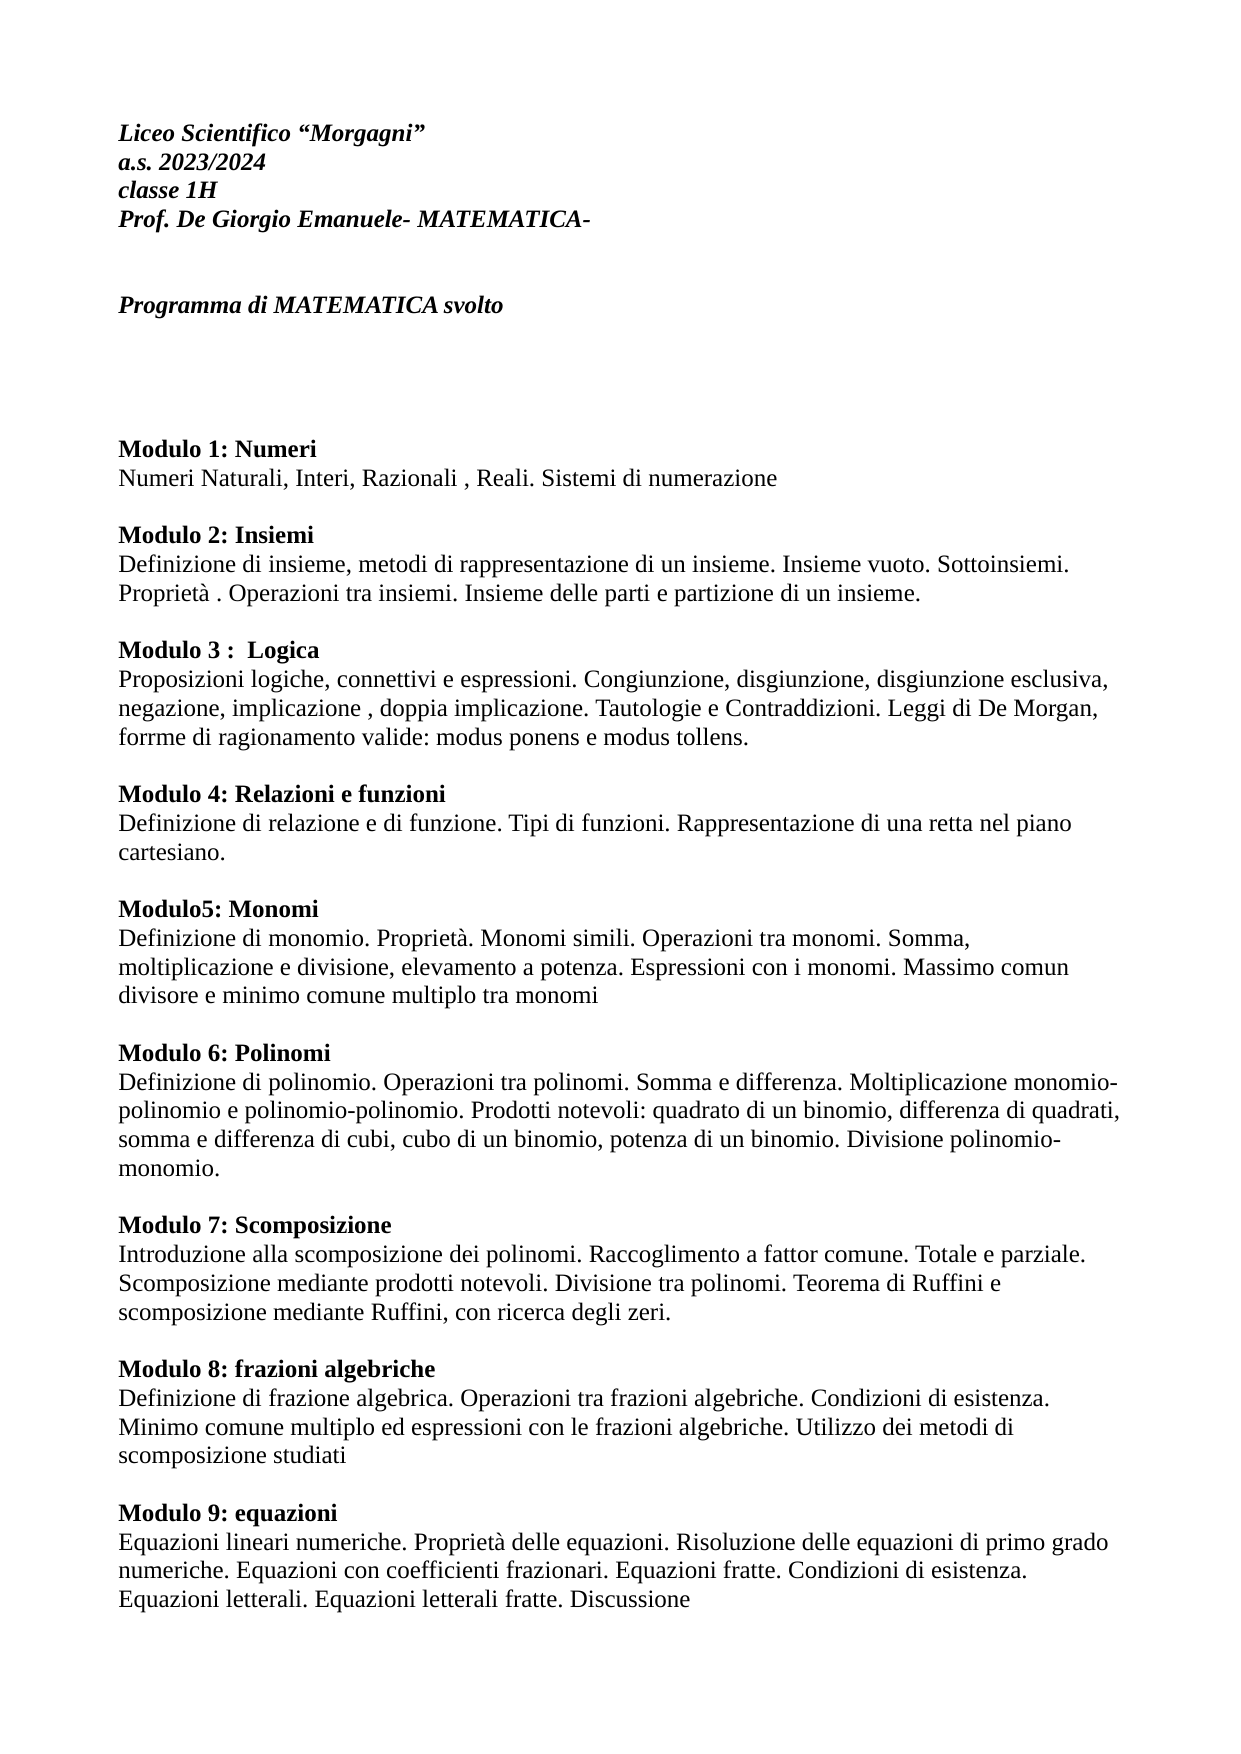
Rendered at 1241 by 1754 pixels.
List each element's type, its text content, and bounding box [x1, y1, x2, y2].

text Modulo 9: equazioni Equazioni lineari numeriche. Proprietà delle equazioni. Risoluzione delle equazioni di primo grado numeriche. Equazioni con coefficienti frazionari. Equazioni fratte. Condizioni di esistenza. Equazioni letterali. Equazioni letterali fratte. Discussione [118, 1498, 1122, 1613]
text somma e differenza di cubi, cubo di un binomio, potenza di un binomio. Divisione polinomio-monomio. [118, 1124, 1122, 1182]
text Modulo 1: Numeri Numeri Naturali, Interi, Razionali , Reali. Sistemi di numerazione [118, 434, 1122, 492]
text Prof. De Giorgio Emanuele- MATEMATICA- [118, 204, 1122, 262]
text classe 1H [118, 176, 1122, 204]
text Modulo 8: frazioni algebriche Definizione di frazione algebrica. Operazioni tra frazioni algebriche. Condizioni di esistenza. Minimo comune multiplo ed espressioni con le frazioni algebriche. Utilizzo dei metodi di scomposizione studiati [118, 1354, 1122, 1469]
text Modulo 2: Insiemi [118, 521, 1122, 549]
text Programma di MATEMATICA svolto [118, 291, 1122, 319]
text Modulo 7: Scomposizione Introduzione alla scomposizione dei polinomi. Raccoglimento a fattor comune. Totale e parziale. Scomposizione mediante prodotti notevoli. Divisione tra polinomi. Teorema di Ruffini e scomposizione mediante Ruffini, con ricerca degli zeri. [118, 1211, 1122, 1326]
text Proposizioni logiche, connettivi e espressioni. Congiunzione, disgiunzione, disgiunzione esclusiva, negazione, implicazione , doppia implicazione. Tautologie e Contraddizioni. Leggi di De Morgan, forrme di ragionamento valide: modus ponens e modus tollens. [118, 664, 1122, 751]
text Liceo Scientifico “Morgagni” a.s. 2023/2024 [118, 118, 1122, 176]
text Modulo5: Monomi Definizione di monomio. Proprietà. Monomi simili. Operazioni tra monomi. Somma, moltiplicazione e divisione, elevamento a potenza. Espressioni con i monomi. Massimo comun divisore e minimo comune multiplo tra monomi Modulo 6: Polinomi Definizione di polinomio. Operazioni tra polinomi. Somma e differenza. Moltiplicazione monomio-polinomio e polinomio-polinomio. Prodotti notevoli: quadrato di un binomio, differenza di quadrati, [118, 894, 1122, 1124]
text Modulo 4: Relazioni e funzioni Definizione di relazione e di funzione. Tipi di funzioni. Rappresentazione di una retta nel piano cartesiano. [118, 751, 1122, 866]
text Definizione di insieme, metodi di rappresentazione di un insieme. Insieme vuoto. Sottoinsiemi. Proprietà . Operazioni tra insiemi. Insieme delle parti e partizione di un insieme. Modulo 3 : Logica [118, 549, 1122, 664]
